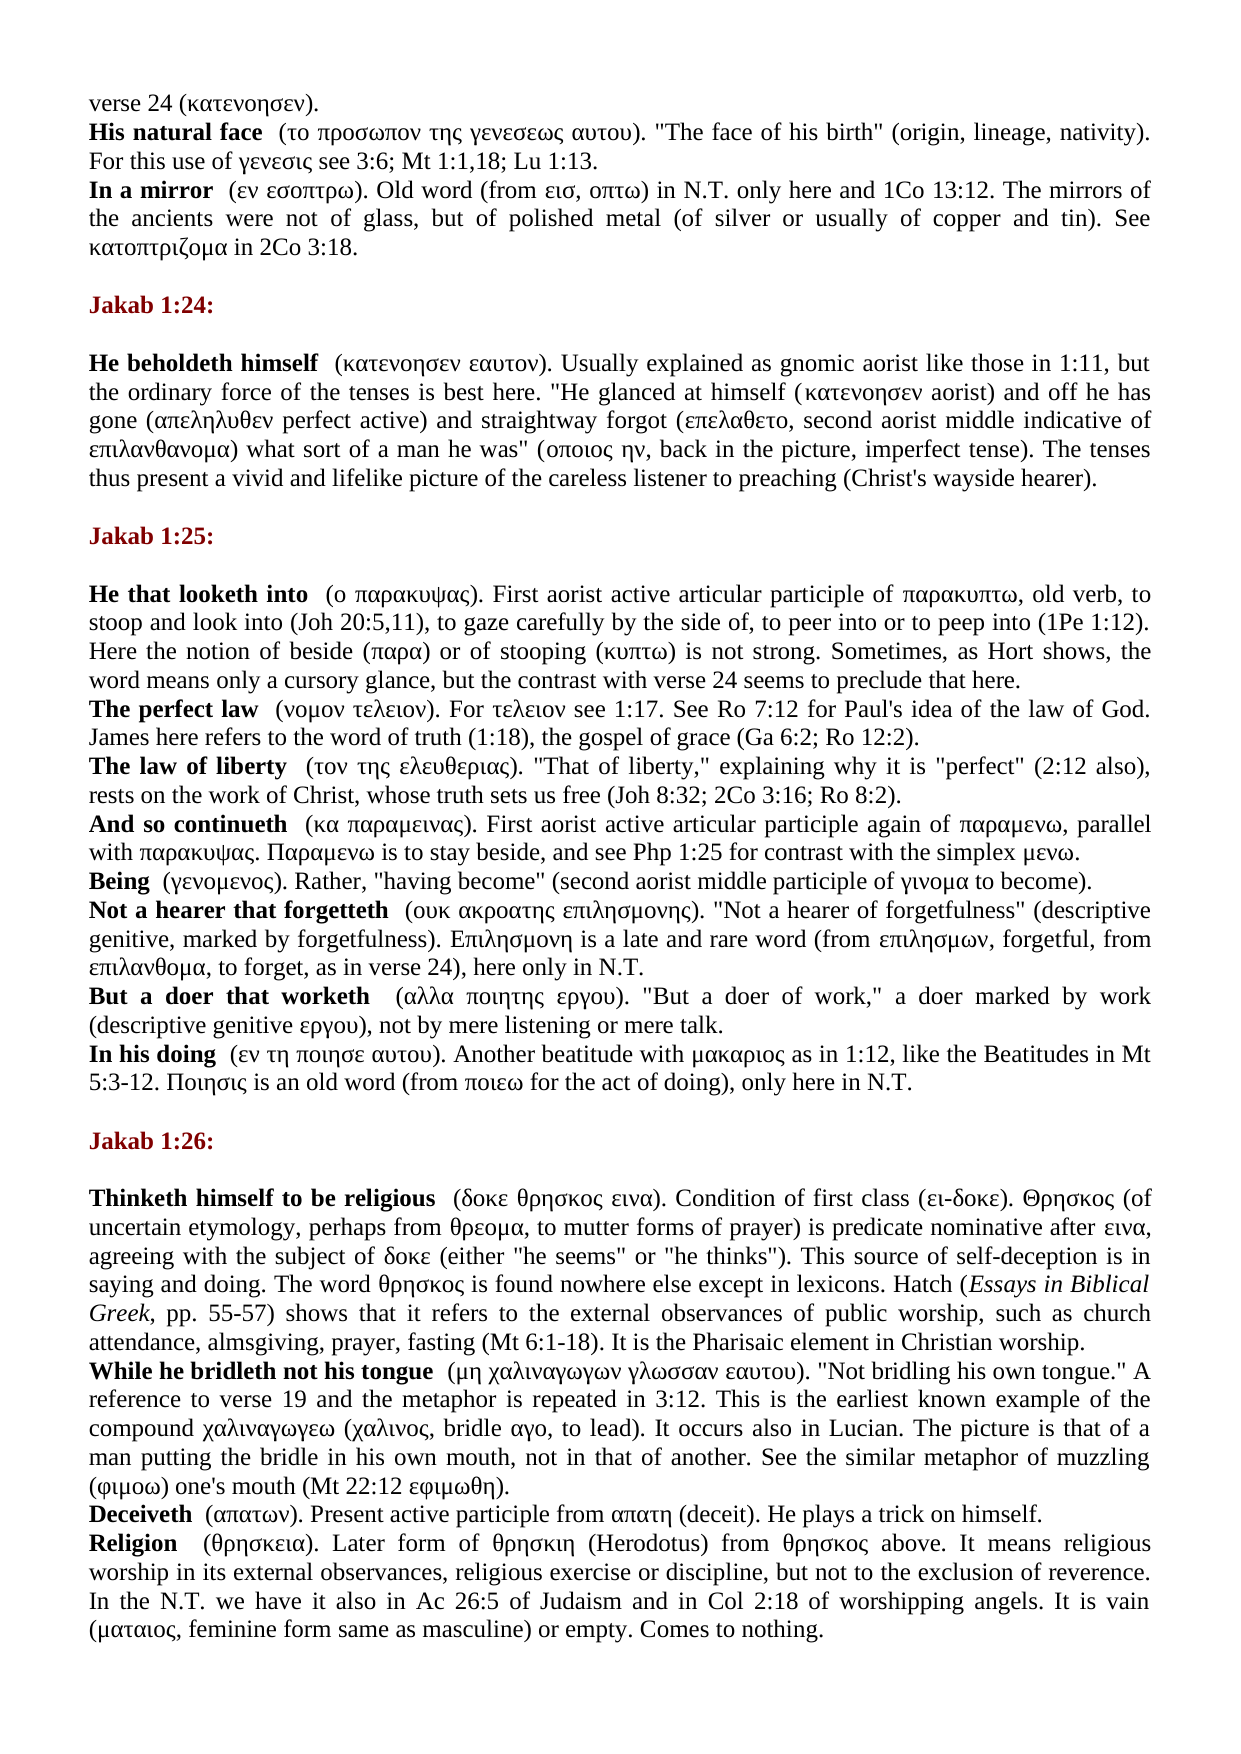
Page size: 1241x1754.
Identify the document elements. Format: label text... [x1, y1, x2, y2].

text The perfect law (νομον τελειον). For τελειον see 1:17. See Ro 7:12 for Paul's idea of the law of God. James here refers to the word of truth (1:18), the gospel of grace (Ga 6:2; Ro 12:2). [88, 694, 1152, 751]
text And so continueth (κα παραμεινας). First aorist active articular participle again of παραμενω, parallel with παρακυψας. Παραμενω is to stay beside, and see Php 1:25 for contrast with the simplex μενω. [88, 809, 1152, 866]
text In his doing (εν τη ποιησε αυτου). Another beatitude with μακαριος as in 1:12, like the Beatitudes in Mt 5:3-12. Ποιησις is an old word (from ποιεω for the act of doing), only here in N.T. [88, 1039, 1152, 1096]
text He that looketh into (ο παρακυψας). First aorist active articular participle of παρακυπτω, old verb, to stoop and look into (Joh 20:5,11), to gaze carefully by the side of, to peer into or to peep into (1Pe 1:12). Here the notion of beside (παρα) or of stooping (κυπτω) is not strong. Sometimes, as Hort shows, the word means only a cursory glance, but the contrast with verse 24 seems to preclude that here. [88, 579, 1152, 694]
text Jakab 1:25: [88, 521, 1152, 550]
text In a mirror (εν εσοπτρω). Old word (from εισ, οπτω) in N.T. only here and 1Co 13:12. The mirrors of the ancients were not of glass, but of polished metal (of silver or usually of copper and tin). See κατοπτριζομα in 2Co 3:18. [88, 175, 1152, 261]
text But a doer that worketh (αλλα ποιητης εργου). "But a doer of work," a doer marked by work (descriptive genitive εργου), not by mere listening or mere talk. [88, 981, 1152, 1039]
text The law of liberty (τον της ελευθεριας). "That of liberty," explaining why it is "perfect" (2:12 also), rests on the work of Christ, whose truth sets us free (Joh 8:32; 2Co 3:16; Ro 8:2). [88, 751, 1152, 809]
text Jakab 1:24: [88, 291, 1152, 319]
text Not a hearer that forgetteth (ουκ ακροατης επιλησμονης). "Not a hearer of forgetfulness" (descriptive genitive, marked by forgetfulness). Επιλησμονη is a late and rare word (from επιλησμων, forgetful, from επιλανθομα, to forget, as in verse 24), here only in N.T. [88, 895, 1152, 981]
text Jakab 1:26: [88, 1126, 1152, 1154]
text While he bridleth not his tongue (μη χαλιναγωγων γλωσσαν εαυτου). "Not bridling his own tongue." A reference to verse 19 and the metaphor is repeated in 3:12. This is the earliest known example of the compound χαλιναγωγεω (χαλινος, bridle αγο, to lead). It occurs also in Lucian. The picture is that of a man putting the bridle in his own mouth, not in that of another. See the similar metaphor of muzzling (φιμοω) one's mouth (Mt 22:12 εφιμωθη). [88, 1356, 1152, 1499]
text Deceiveth (απατων). Present active participle from απατη (deceit). He plays a trick on himself. [88, 1499, 1152, 1528]
text His natural face (το προσωπον της γενεσεως αυτου). "The face of his birth" (origin, lineage, nativity). For this use of γενεσις see 3:6; Mt 1:1,18; Lu 1:13. [88, 117, 1152, 175]
text Thinketh himself to be religious (δοκε θρησκος εινα). Condition of first class (ει-δοκε). Θρησκος (of uncertain etymology, perhaps from θρεομα, to mutter forms of prayer) is predicate nominative after εινα, agreeing with the subject of δοκε (either "he seems" or "he thinks"). This source of self-deception is in saying and doing. The word θρησκος is found nowhere else except in lexicons. Hatch (Essays in Biblical Greek, pp. 55-57) shows that it refers to the external observances of public worship, such as church attendance, almsgiving, prayer, fasting (Mt 6:1-18). It is the Pharisaic element in Christian worship. [88, 1183, 1152, 1356]
text verse 24 (κατενοησεν). [88, 88, 1152, 117]
text Being (γενομενος). Rather, "having become" (second aorist middle participle of γινομα to become). [88, 866, 1152, 895]
text Religion (θρησκεια). Later form of θρησκιη (Herodotus) from θρησκος above. It means religious worship in its external observances, religious exercise or discipline, but not to the exclusion of reverence. In the N.T. we have it also in Ac 26:5 of Judaism and in Col 2:18 of worshipping angels. It is vain (ματαιος, feminine form same as masculine) or empty. Comes to nothing. [88, 1528, 1152, 1643]
text He beholdeth himself (κατενοησεν εαυτον). Usually explained as gnomic aorist like those in 1:11, but the ordinary force of the tenses is best here. "He glanced at himself (κατενοησεν aorist) and off he has gone (απεληλυθεν perfect active) and straightway forgot (επελαθετο, second aorist middle indicative of επιλανθανομα) what sort of a man he was" (οποιος ην, back in the picture, imperfect tense). The tenses thus present a vivid and lifelike picture of the careless listener to preaching (Christ's wayside hearer). [88, 348, 1152, 492]
